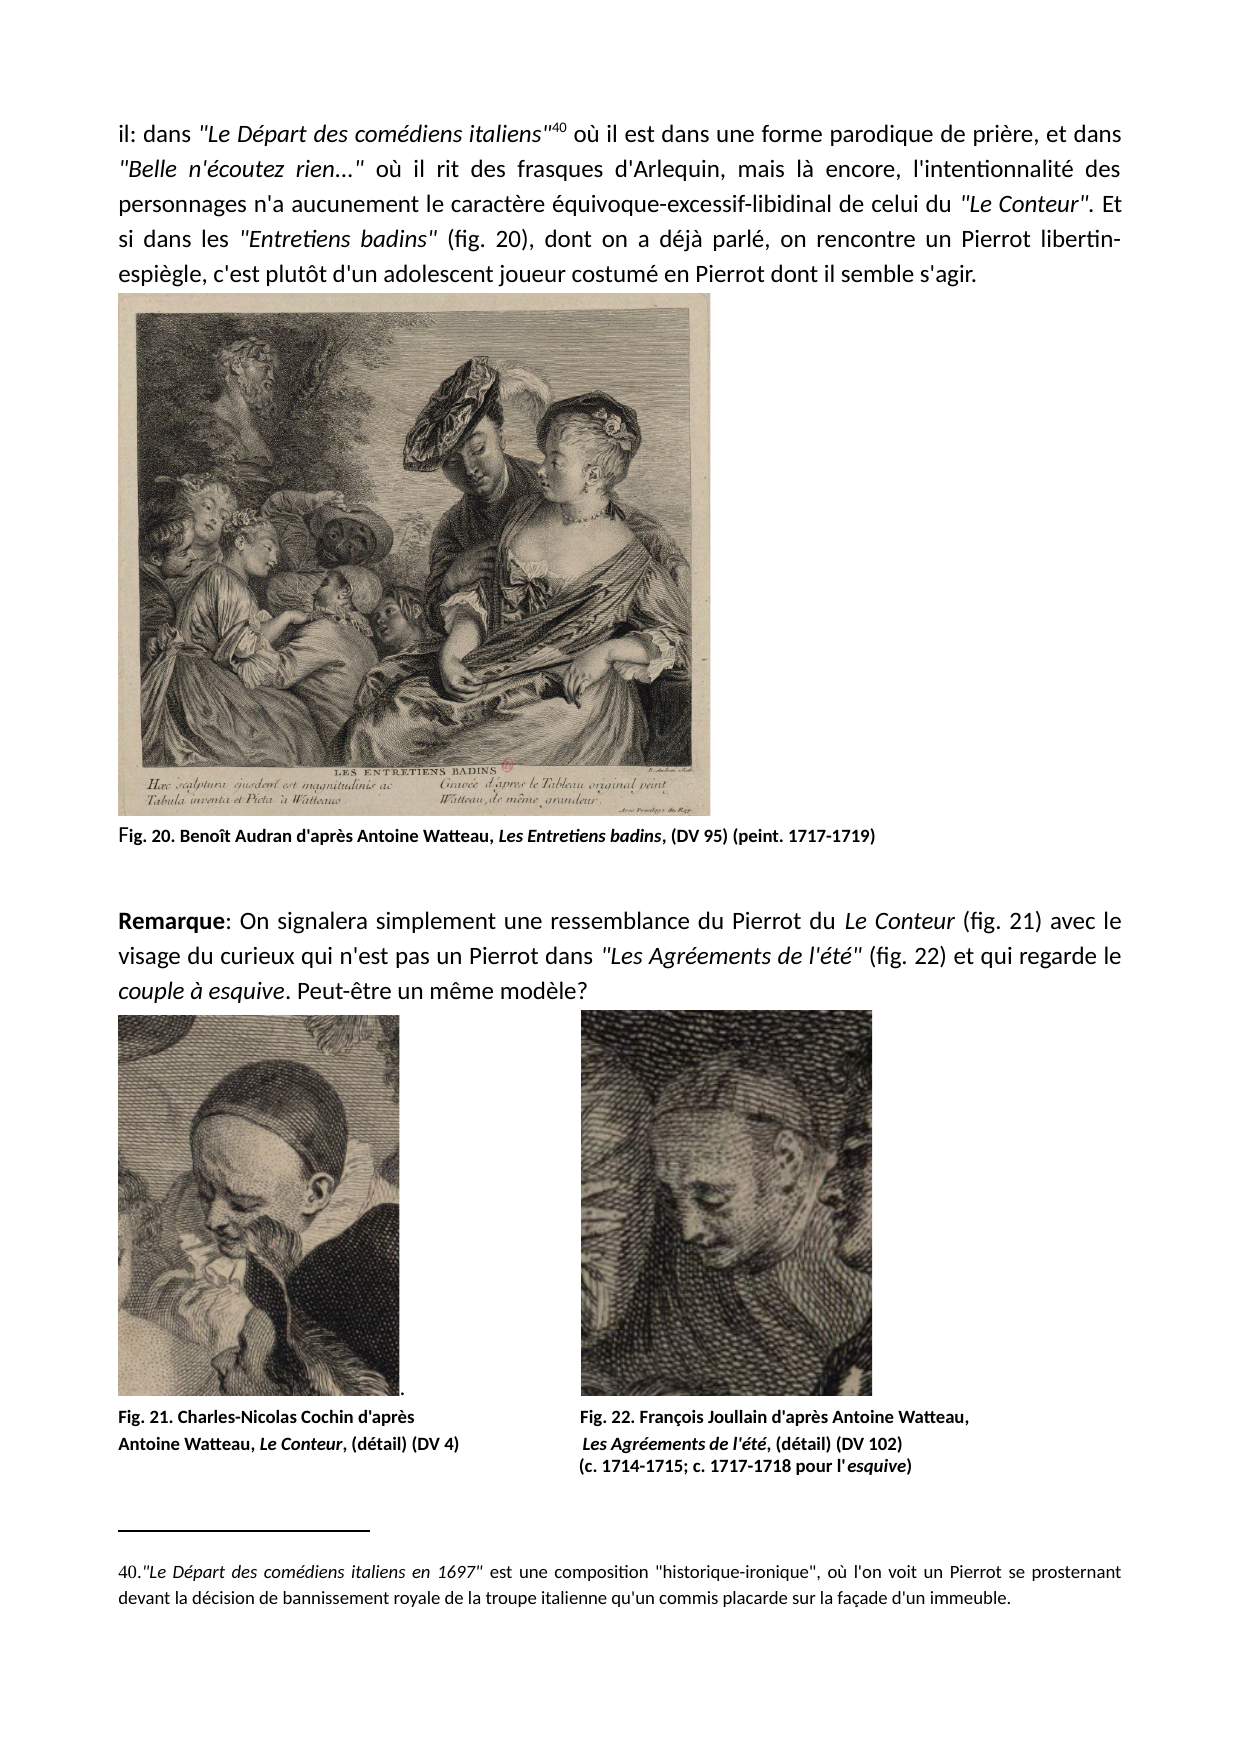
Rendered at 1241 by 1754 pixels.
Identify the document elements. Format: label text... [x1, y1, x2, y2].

text (c. 1714-1715; c. 1717-1718 pour l'esquive) [118, 1454, 1122, 1477]
text Fig. 20. Benoît Audran d'après Antoine Watteau, Les Entretiens badins, (DV 95) (peint. 1717-1719) [118, 820, 1122, 848]
text . [118, 1010, 1122, 1401]
text Fig. 21. Charles-Nicolas Cochin d'après Fig. 22. François Joullain d'après Antoine Watteau, [118, 1405, 1122, 1428]
text Remarque: On signalera simplement une ressemblance du Pierrot du Le Conteur (fig. 21) avec le visage du curieux qui n'est pas un Pierrot dans "Les Agréements de l'été" (fig. 22) et qui regarde le couple à esquive. Peut-être un même modèle? [118, 905, 1122, 1006]
text Antoine Watteau, Le Conteur, (détail) (DV 4) Les Agréements de l'été, (détail) (DV 102) [118, 1432, 1122, 1454]
text il: dans "Le Départ des comédiens italiens" où il est dans une forme parodique de prière, et dans "Belle n'écoutez rien..." où il rit des frasques d'Arlequin, mais là encore, l'intentionnalité des personnages n'a aucunement le caractère équivoque-excessif-libidinal de celui du "Le Conteur". Et si dans les "Entretiens badins" (fig. 20), dont on a déjà parlé, on rencontre un Pierrot libertin-espiègle, c'est plutôt d'un adolescent joueur costumé en Pierrot dont il semble s'agir. [118, 118, 1122, 289]
text ."Le Départ des comédiens italiens en 1697" est une composition "historique-ironique", où l'on voit un Pierrot se prosternant devant la décision de bannissement royale de la troupe italienne qu'un commis placarde sur la façade d'un immeuble. [118, 1560, 1122, 1609]
